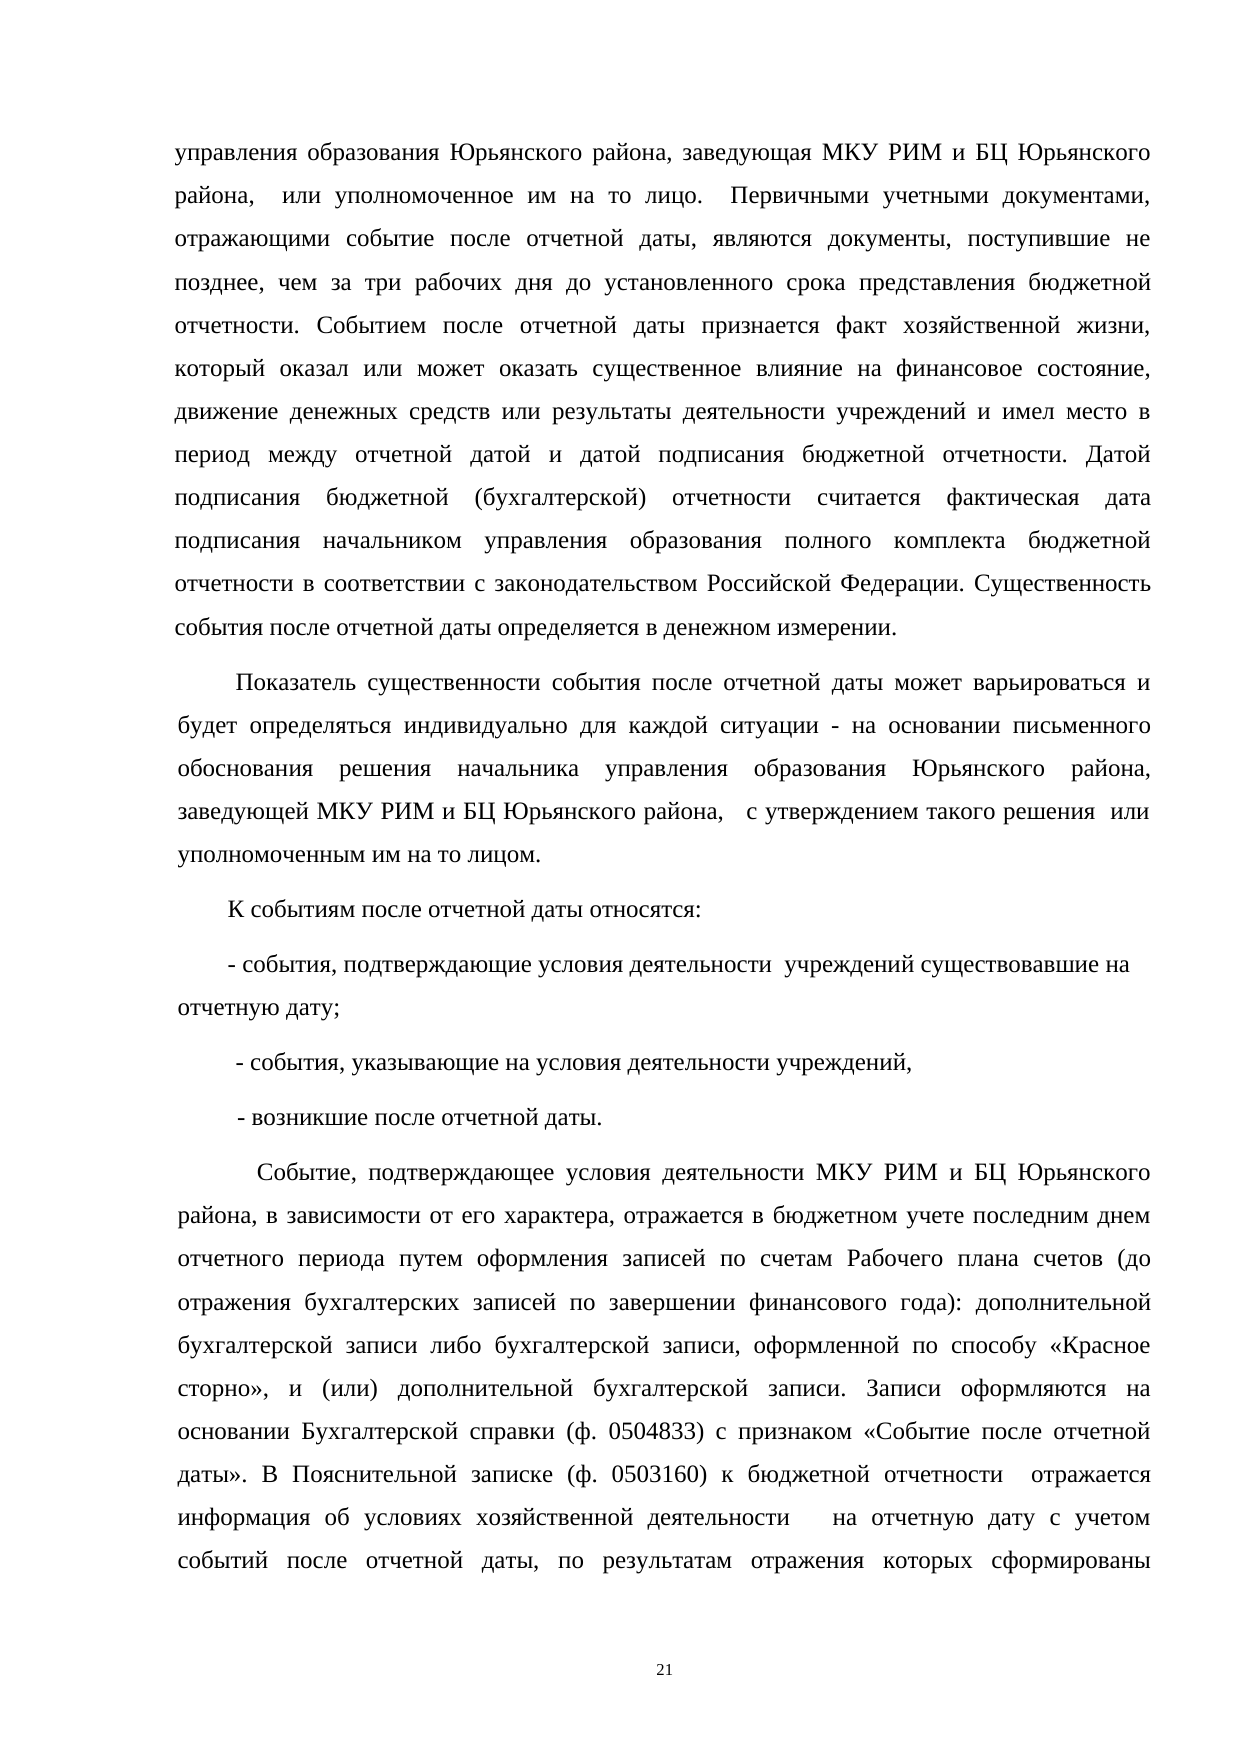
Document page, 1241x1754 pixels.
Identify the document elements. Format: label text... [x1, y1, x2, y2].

text Событие, подтверждающее условия деятельности МКУ РИМ и БЦ Юрьянского района, в зависимости от его характера, отражается в бюджетном учете последним днем отчетного периода путем оформления записей по счетам Рабочего плана счетов (до отражения бухгалтерских записей по завершении финансового года): дополнительной бухгалтерской записи либо бухгалтерской записи, оформленной по способу «Красное сторно», и (или) дополнительной бухгалтерской записи. Записи оформляются на основании Бухгалтерской справки (ф. 0504833) с признаком «Событие после отчетной даты». В Пояснительной записке (ф. 0503160) к бюджетной отчетности отражается информация об условиях хозяйственной деятельности на отчетную дату с учетом событий после отчетной даты, по результатам отражения которых сформированы [177, 1157, 1152, 1574]
text К событиям после отчетной даты относятся: [177, 894, 1152, 923]
text - события, подтверждающие условия деятельности учреждений существовавшие на отчетную дату; [177, 949, 1152, 1021]
text - события, указывающие на условия деятельности учреждений, [177, 1047, 1152, 1076]
text - возникшие после отчетной даты. [177, 1102, 1152, 1131]
list управления образования Юрьянского района, заведующая МКУ РИМ и БЦ Юрьянского района, или уполномоченное им на то лицо. Первичными учетными документами, отражающими событие после отчетной даты, являются документы, поступившие не позднее, чем за три рабочих дня до установленного срока представления бюджетной отчетности. Событием после отчетной даты признается факт хозяйственной жизни, который оказал или может оказать существенное влияние на финансовое состояние, движение денежных средств или результаты деятельности учреждений и имел место в период между отчетной датой и датой подписания бюджетной отчетности. Датой подписания бюджетной (бухгалтерской) отчетности считается фактическая дата подписания начальником управления образования полного комплекта бюджетной отчетности в соответствии с законодательством Российской Федерации. Существенность события после отчетной даты определяется в денежном измерении. [174, 137, 1152, 640]
text Показатель существенности события после отчетной даты может варьироваться и будет определяться индивидуально для каждой ситуации - на основании письменного обоснования решения начальника управления образования Юрьянского района, заведующей МКУ РИМ и БЦ Юрьянского района, с утверждением такого решения или уполномоченным им на то лицом. [177, 667, 1152, 868]
